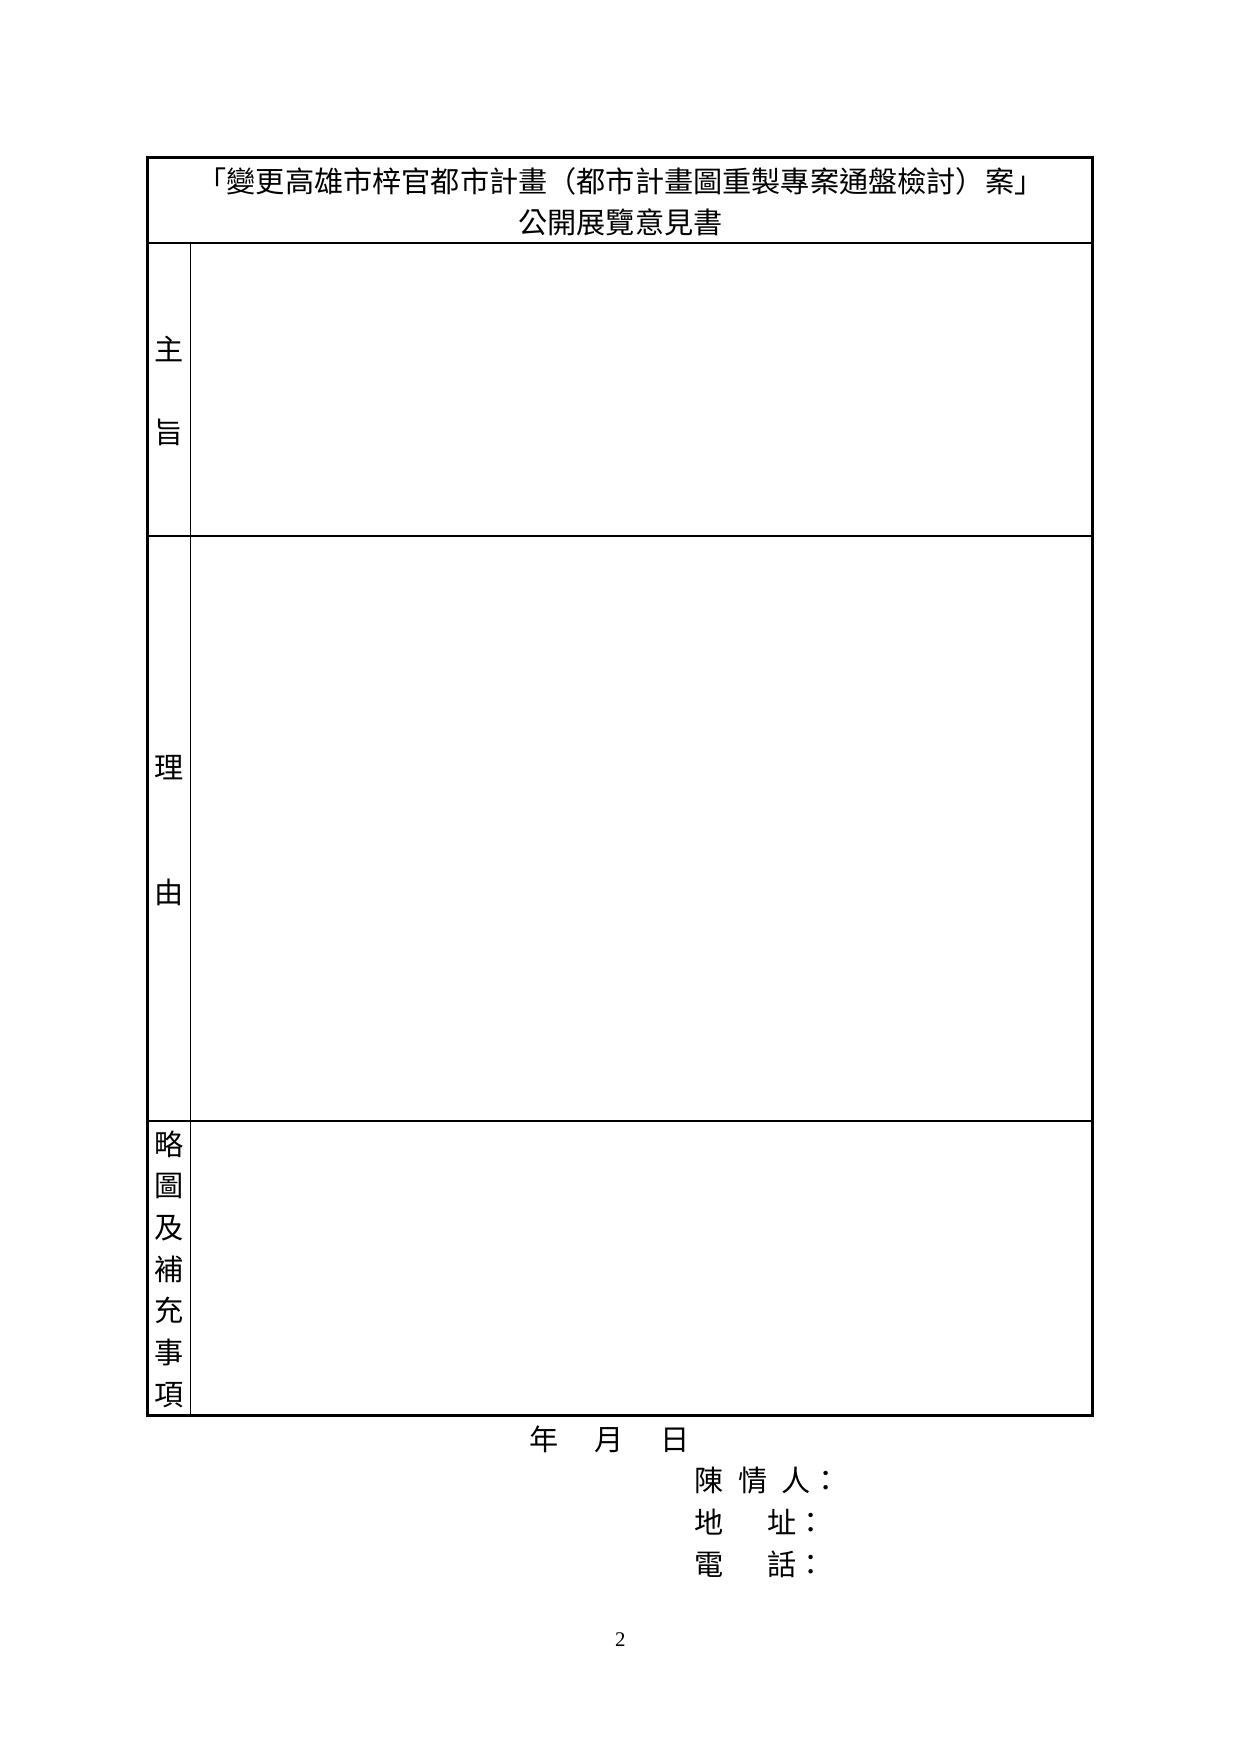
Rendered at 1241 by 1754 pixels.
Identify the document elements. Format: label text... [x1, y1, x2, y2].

table_cell [191, 244, 1091, 535]
table_cell [191, 537, 1091, 1120]
text 年 月 日 [223, 1417, 1092, 1458]
text 電 話： [694, 1542, 1092, 1583]
table_header 「變更高雄市梓官都市計畫（都市計畫圖重製專案通盤檢討）案」 公開展覽意見書 [149, 159, 1091, 242]
text 地 址： [694, 1500, 1092, 1542]
table_cell 主 旨 [149, 244, 190, 535]
table_cell [191, 1122, 1091, 1413]
table_cell 略圖及補充事項 [149, 1122, 190, 1413]
text 陳 情 人： [694, 1458, 1092, 1500]
table_cell 理 由 [149, 537, 190, 1120]
